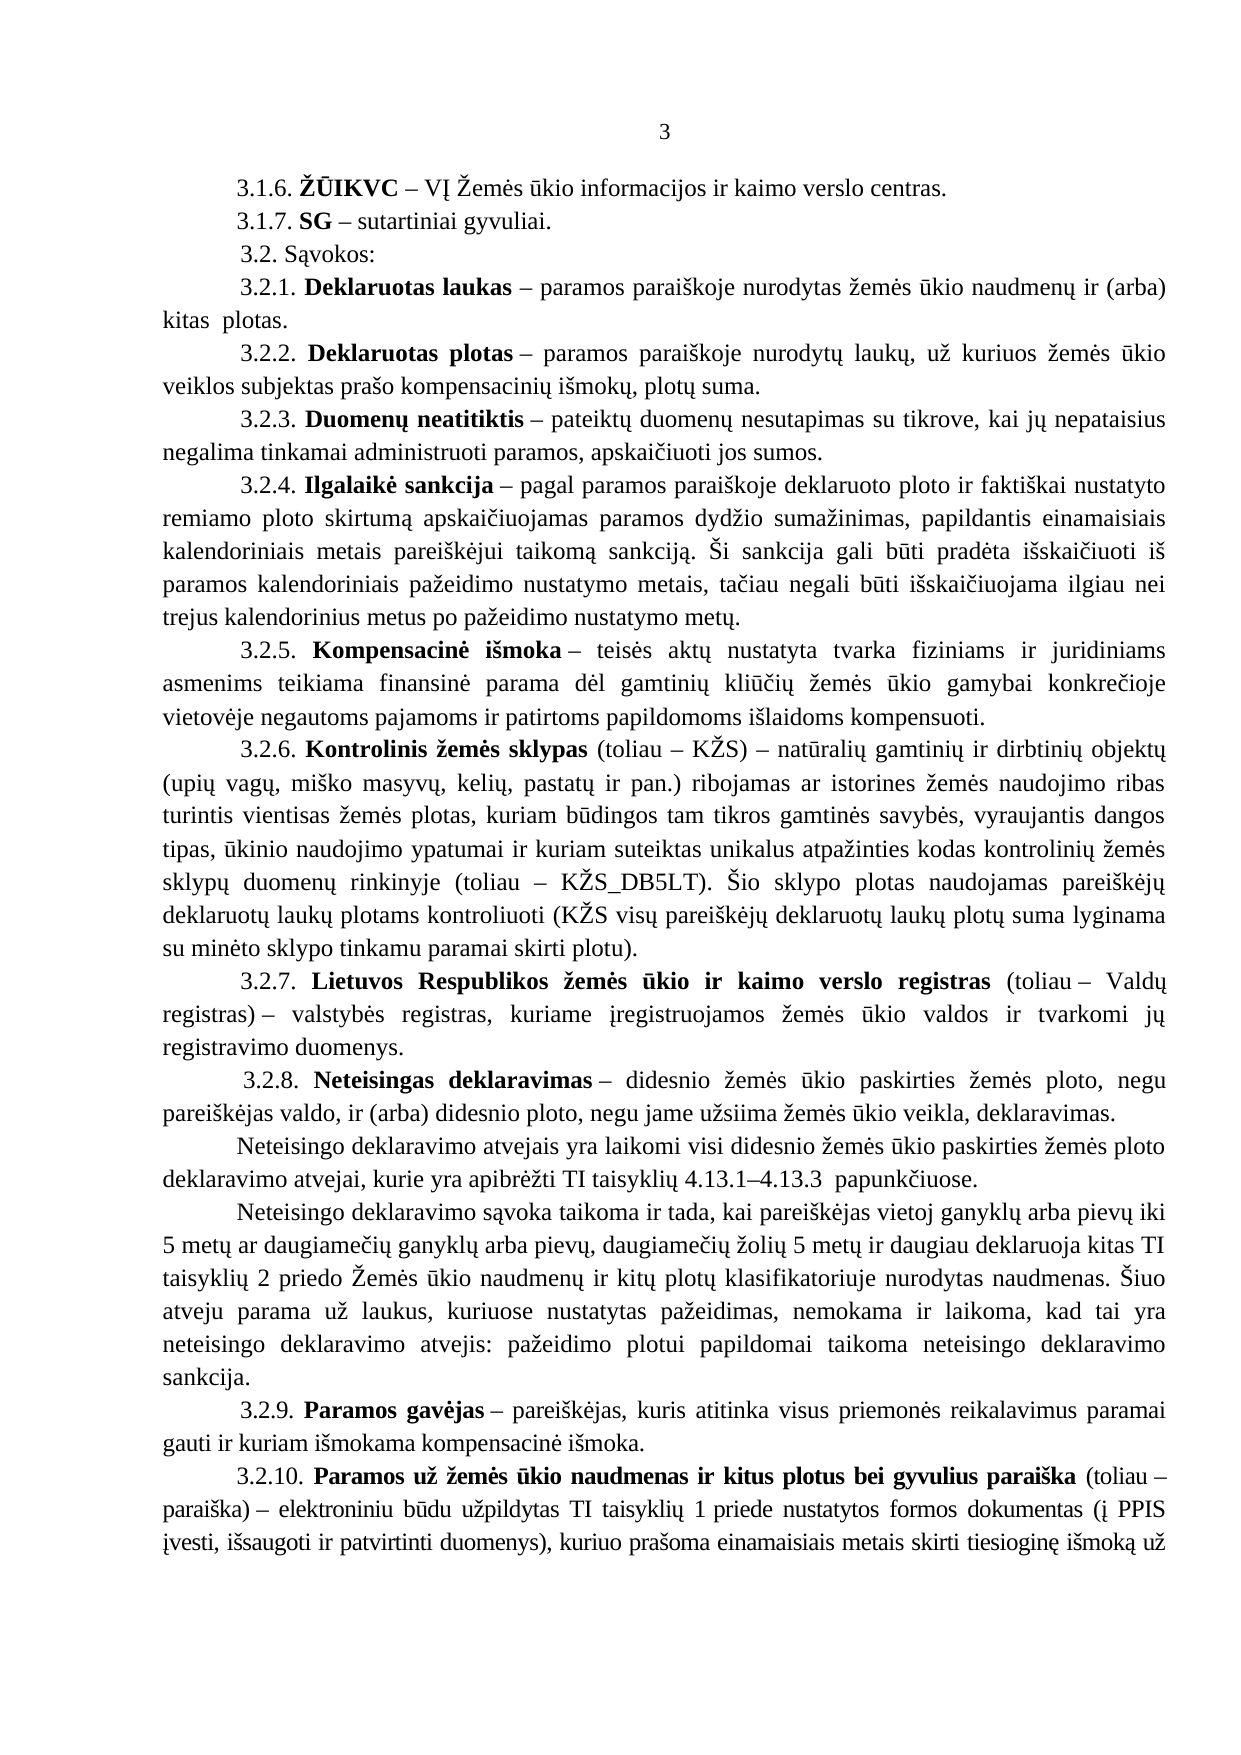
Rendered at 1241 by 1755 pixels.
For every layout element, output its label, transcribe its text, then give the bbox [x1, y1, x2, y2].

text 3.2. Sąvokos: [162, 239, 1167, 268]
text 3.2.1. Deklaruotas laukas – paramos paraiškoje nurodytas žemės ūkio naudmenų ir (arba) kitas plotas. [162, 272, 1167, 334]
text 3.1.6. ŽŪIKVC – VĮ Žemės ūkio informacijos ir kaimo verslo centras. [162, 173, 1167, 202]
text 3.2.4. Ilgalaikė sankcija – pagal paramos paraiškoje deklaruoto ploto ir faktiškai nustatyto remiamo ploto skirtumą apskaičiuojamas paramos dydžio sumažinimas, papildantis einamaisiais kalendoriniais metais pareiškėjui taikomą sankciją. Ši sankcija gali būti pradėta išskaičiuoti iš paramos kalendoriniais pažeidimo nustatymo metais, tačiau negali būti išskaičiuojama ilgiau nei trejus kalendorinius metus po pažeidimo nustatymo metų. [162, 470, 1167, 631]
text 3.2.5. Kompensacinė išmoka – teisės aktų nustatyta tvarka fiziniams ir juridiniams asmenims teikiama finansinė parama dėl gamtinių kliūčių žemės ūkio gamybai konkrečioje vietovėje negautoms pajamoms ir patirtoms papildomoms išlaidoms kompensuoti. [162, 636, 1167, 730]
text Neteisingo deklaravimo sąvoka taikoma ir tada, kai pareiškėjas vietoj ganyklų arba pievų iki 5 metų ar daugiamečių ganyklų arba pievų, daugiamečių žolių 5 metų ir daugiau deklaruoja kitas TI taisyklių 2 priedo Žemės ūkio naudmenų ir kitų plotų klasifikatoriuje nurodytas naudmenas. Šiuo atveju parama už laukus, kuriuose nustatytas pažeidimas, nemokama ir laikoma, kad tai yra neteisingo deklaravimo atvejis: pažeidimo plotui papildomai taikoma neteisingo deklaravimo sankcija. [162, 1197, 1167, 1391]
text 3.2.10. Paramos už žemės ūkio naudmenas ir kitus plotus bei gyvulius paraiška (toliau – paraiška) – elektroniniu būdu užpildytas TI taisyklių 1 priede nustatytos formos dokumentas (į PPIS įvesti, išsaugoti ir patvirtinti duomenys), kuriuo prašoma einamaisiais metais skirti tiesioginę išmoką už [162, 1461, 1167, 1556]
text 3.2.6. Kontrolinis žemės sklypas (toliau – KŽS) – natūralių gamtinių ir dirbtinių objektų (upių vagų, miško masyvų, kelių, pastatų ir pan.) ribojamas ar istorines žemės naudojimo ribas turintis vientisas žemės plotas, kuriam būdingos tam tikros gamtinės savybės, vyraujantis dangos tipas, ūkinio naudojimo ypatumai ir kuriam suteiktas unikalus atpažinties kodas kontrolinių žemės sklypų duomenų rinkinyje (toliau – KŽS_DB5LT). Šio sklypo plotas naudojamas pareiškėjų deklaruotų laukų plotams kontroliuoti (KŽS visų pareiškėjų deklaruotų laukų plotų suma lyginama su minėto sklypo tinkamu paramai skirti plotu). [162, 734, 1167, 961]
text 3.2.8. Neteisingas deklaravimas – didesnio žemės ūkio paskirties žemės ploto, negu pareiškėjas valdo, ir (arba) didesnio ploto, negu jame užsiima žemės ūkio veikla, deklaravimas. [162, 1065, 1167, 1127]
text 3.2.9. Paramos gavėjas – pareiškėjas, kuris atitinka visus priemonės reikalavimus paramai gauti ir kuriam išmokama kompensacinė išmoka. [162, 1395, 1167, 1457]
text 3.2.2. Deklaruotas plotas – paramos paraiškoje nurodytų laukų, už kuriuos žemės ūkio veiklos subjektas prašo kompensacinių išmokų, plotų suma. [162, 338, 1167, 400]
text 3.1.7. SG – sutartiniai gyvuliai. [162, 206, 1167, 235]
text Neteisingo deklaravimo atvejais yra laikomi visi didesnio žemės ūkio paskirties žemės ploto deklaravimo atvejai, kurie yra apibrėžti TI taisyklių 4.13.1–4.13.3 papunkčiuose. [162, 1131, 1167, 1193]
text 3.2.7. Lietuvos Respublikos žemės ūkio ir kaimo verslo registras (toliau – Valdų registras) – valstybės registras, kuriame įregistruojamos žemės ūkio valdos ir tvarkomi jų registravimo duomenys. [162, 966, 1167, 1061]
text 3.2.3. Duomenų neatitiktis – pateiktų duomenų nesutapimas su tikrove, kai jų nepataisius negalima tinkamai administruoti paramos, apskaičiuoti jos sumos. [162, 404, 1167, 466]
